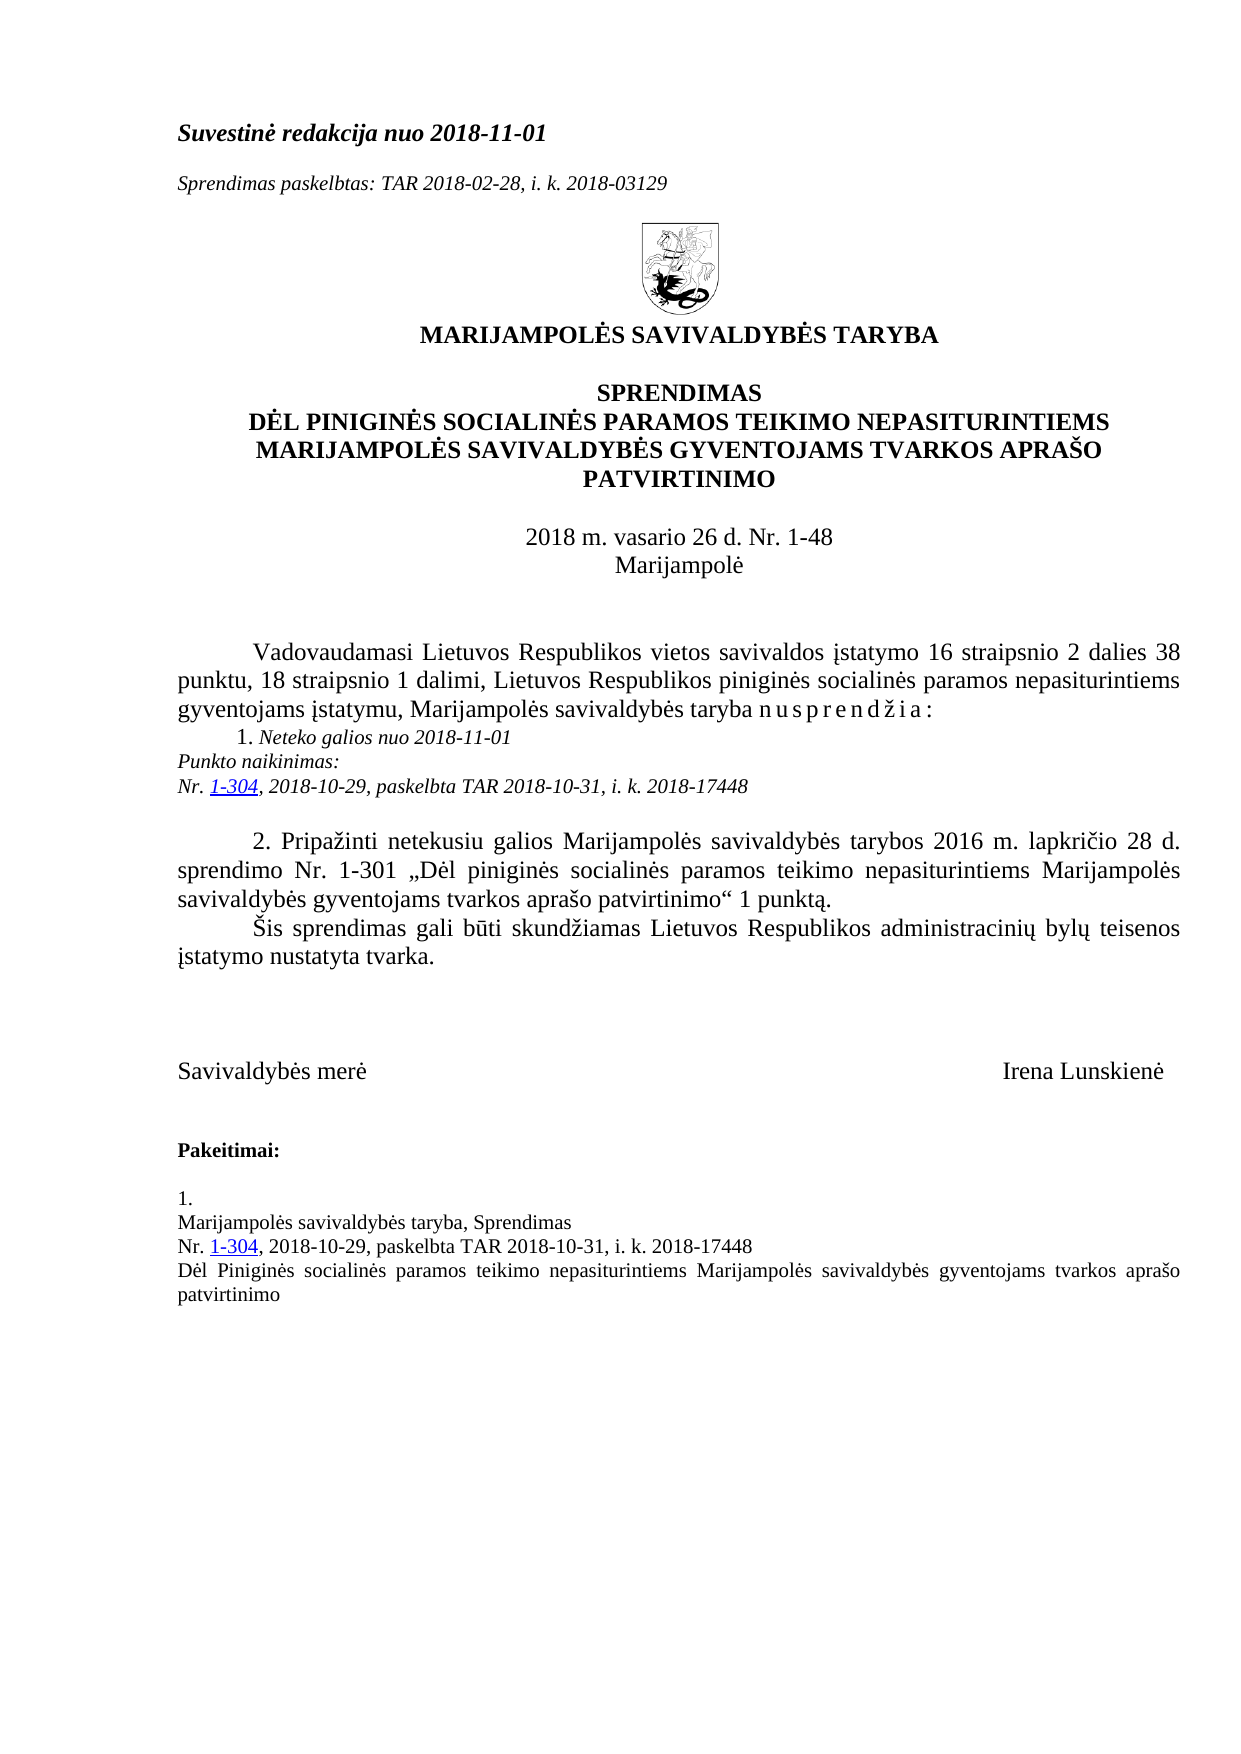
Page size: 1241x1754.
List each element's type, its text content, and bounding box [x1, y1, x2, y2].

text Marijampolės savivaldybės taryba, Sprendimas [177, 1210, 1181, 1234]
text Punkto naikinimas: [177, 749, 1181, 773]
text Suvestinė redakcija nuo 2018-11-01 [177, 118, 1181, 147]
text Sprendimas paskelbtas: TAR 2018-02-28, i. k. 2018-03129 [177, 171, 1181, 195]
text 2018 m. vasario 26 d. Nr. 1-48 [177, 522, 1181, 551]
text Nr. 1-304, 2018-10-29, paskelbta TAR 2018-10-31, i. k. 2018-17448 [177, 1234, 1181, 1258]
text MARIJAMPOLĖS SAVIVALDYBĖS TARYBA [177, 321, 1181, 349]
text Savivaldybės merė Irena Lunskienė [177, 1056, 1181, 1085]
text DĖL PINIGINĖS SOCIALINĖS PARAMOS TEIKIMO NEPASITURINTIEMS MARIJAMPOLĖS SAVIVALDYBĖS GYVENTOJAMS TVARKOS APRAŠO PATVIRTINIMO [177, 407, 1181, 493]
text 1. [177, 1186, 1181, 1210]
text Vadovaudamasi Lietuvos Respublikos vietos savivaldos įstatymo 16 straipsnio 2 dalies 38 punktu, 18 straipsnio 1 dalimi, Lietuvos Respublikos piniginės socialinės paramos nepasiturintiems gyventojams įstatymu, Marijampolės savivaldybės taryba nusprendžia: [177, 637, 1181, 723]
text 2. Pripažinti netekusiu galios Marijampolės savivaldybės tarybos 2016 m. lapkričio 28 d. sprendimo Nr. 1-301 „Dėl piniginės socialinės paramos teikimo nepasiturintiems Marijampolės savivaldybės gyventojams tvarkos aprašo patvirtinimo“ 1 punktą. [177, 826, 1181, 913]
text SPRENDIMAS [177, 378, 1181, 407]
text Šis sprendimas gali būti skundžiamas Lietuvos Respublikos administracinių bylų teisenos įstatymo nustatyta tvarka. [177, 913, 1181, 970]
text 1. Neteko galios nuo 2018-11-01 [177, 723, 1181, 749]
text Dėl Piniginės socialinės paramos teikimo nepasiturintiems Marijampolės savivaldybės gyventojams tvarkos aprašo patvirtinimo [177, 1258, 1181, 1306]
text Pakeitimai: [177, 1138, 1181, 1162]
text Marijampolė [177, 551, 1181, 579]
text Nr. 1-304, 2018-10-29, paskelbta TAR 2018-10-31, i. k. 2018-17448 [177, 773, 1181, 798]
